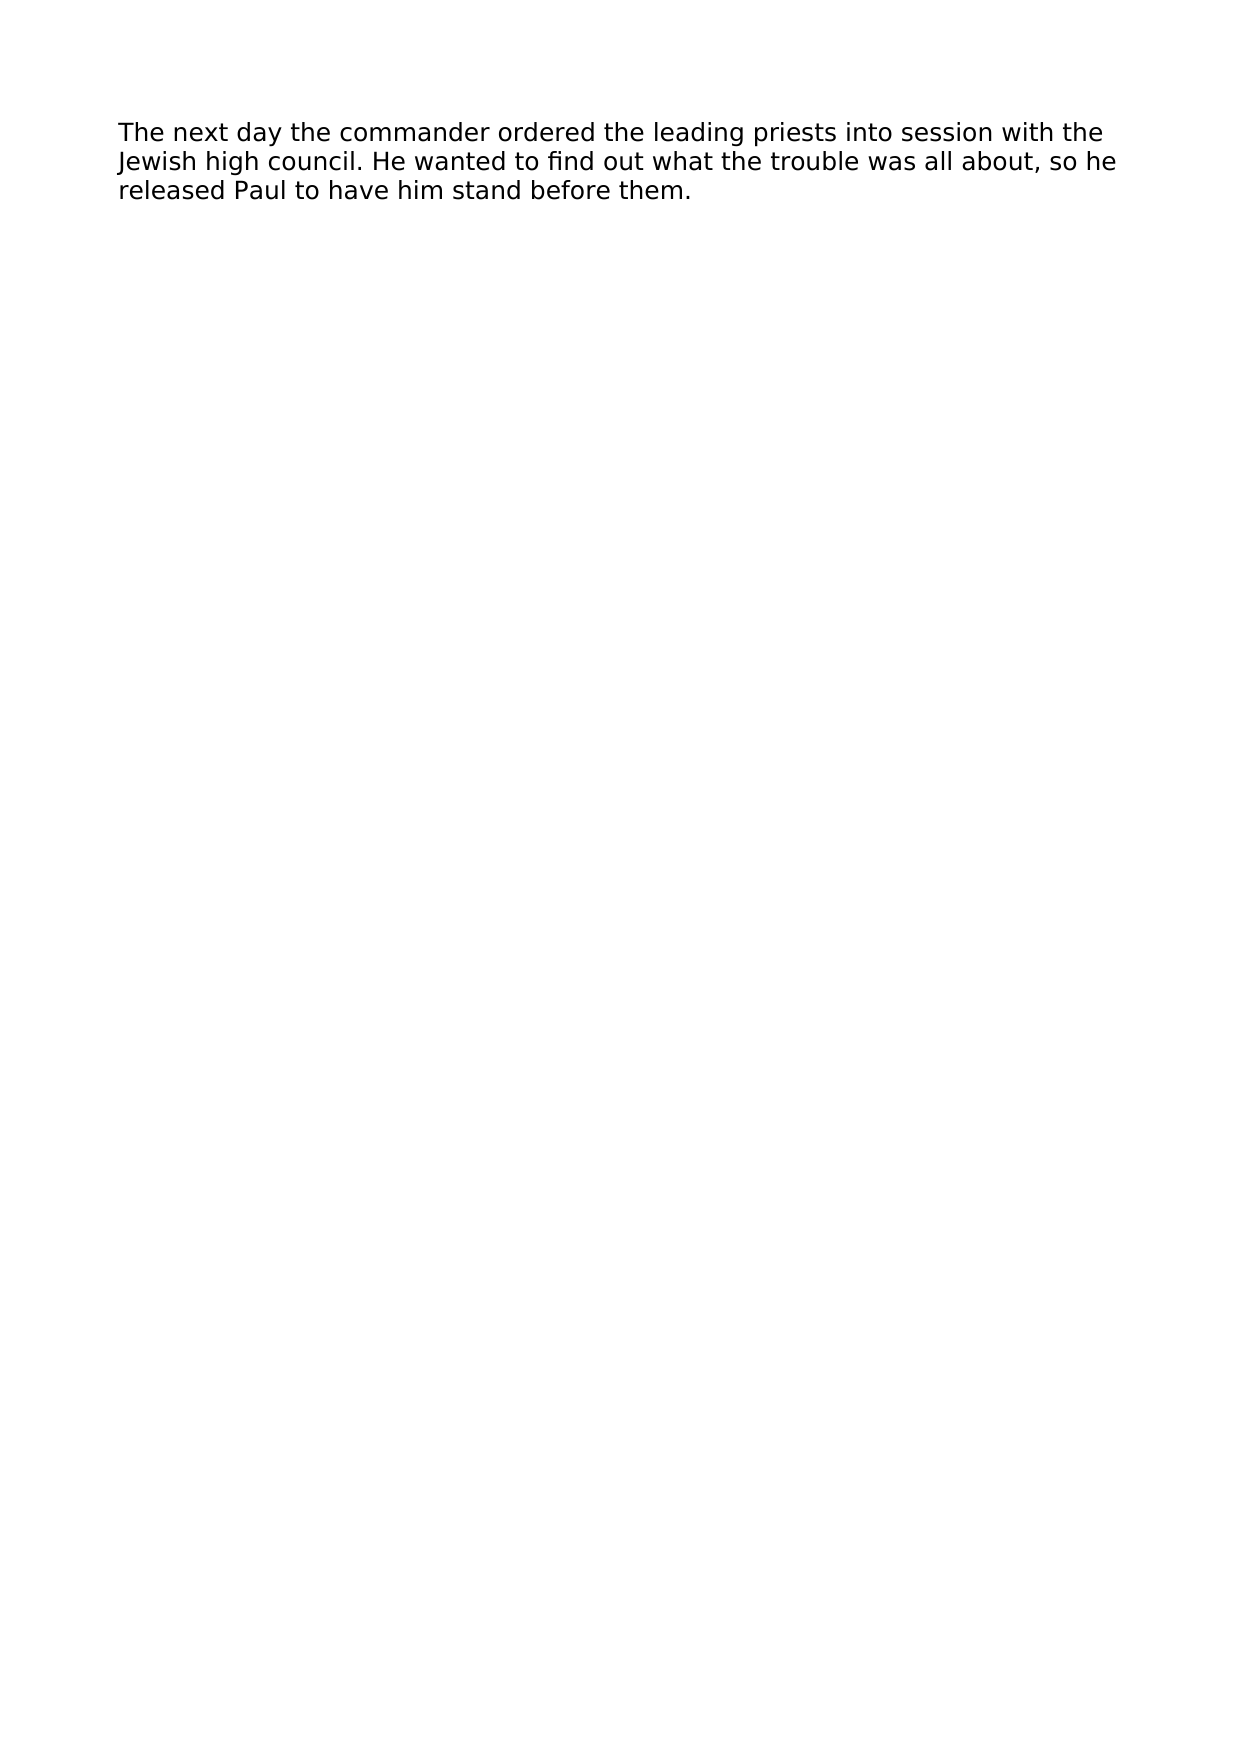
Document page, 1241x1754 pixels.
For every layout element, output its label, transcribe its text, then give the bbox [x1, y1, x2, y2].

text The next day the commander ordered the leading priests into session with the Jewish high council. He wanted to find out what the trouble was all about, so he released Paul to have him stand before them. [118, 118, 1122, 206]
